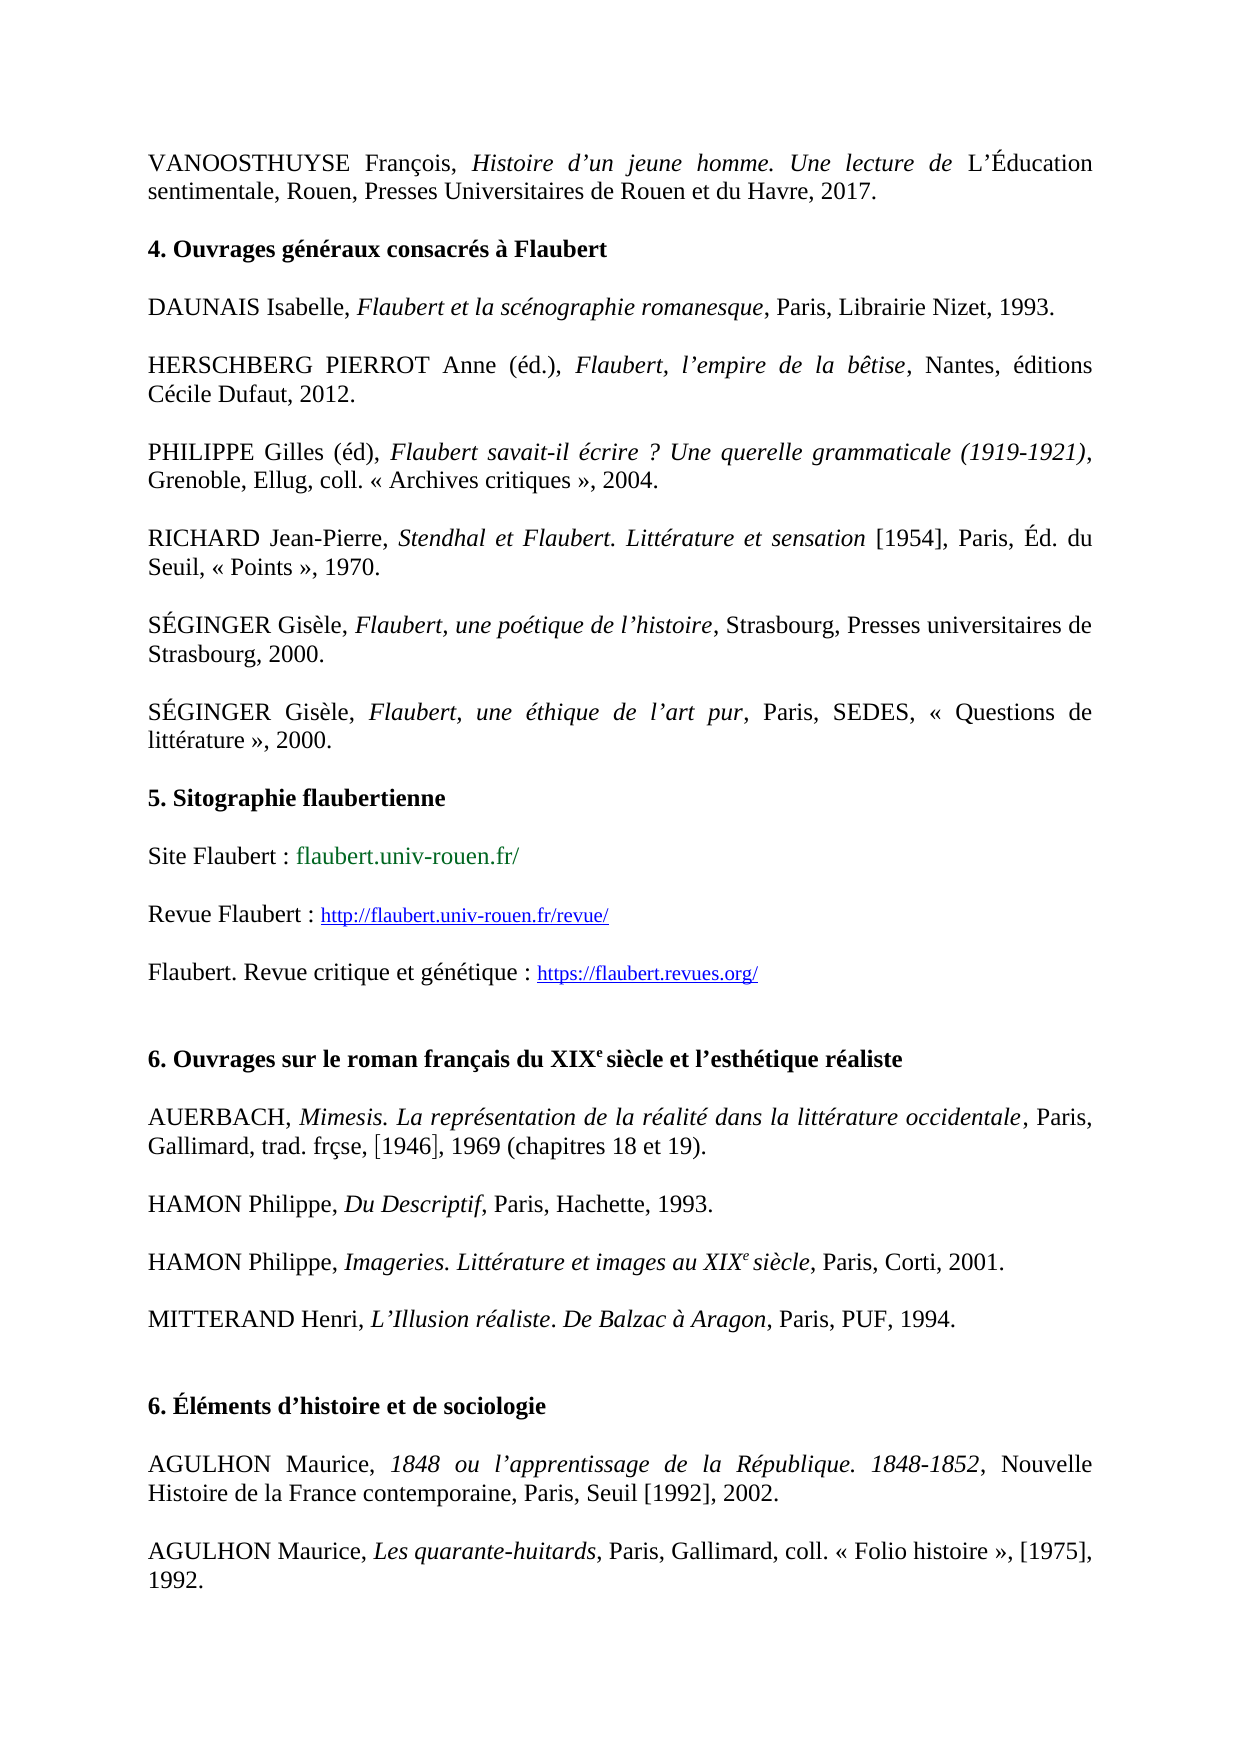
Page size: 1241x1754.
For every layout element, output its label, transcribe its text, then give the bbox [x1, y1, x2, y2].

text AGULHON Maurice, Les quarante-huitards, Paris, Gallimard, coll. « Folio histoire », [1975], 1992. [148, 1536, 1093, 1593]
text MITTERAND Henri, L’Illusion réaliste. De Balzac à Aragon, Paris, PUF, 1994. [148, 1304, 1093, 1333]
text RICHARD Jean-Pierre, Stendhal et Flaubert. Littérature et sensation [1954], Paris, Éd. du Seuil, « Points », 1970. [148, 523, 1093, 581]
text AUERBACH, Mimesis. La représentation de la réalité dans la littérature occidentale, Paris, Gallimard, trad. frçse, 1946, 1969 (chapitres 18 et 19). [148, 1102, 1093, 1159]
text Flaubert. Revue critique et génétique : https://flaubert.revues.org/ [148, 957, 1093, 986]
text 4. Ouvrages généraux consacrés à Flaubert [148, 234, 1093, 263]
text Site Flaubert : flaubert.univ-rouen.fr/ [148, 841, 1093, 870]
text AGULHON Maurice, 1848 ou l’apprentissage de la République. 1848-1852, Nouvelle Histoire de la France contemporaine, Paris, Seuil [1992], 2002. [148, 1449, 1093, 1507]
text 5. Sitographie flaubertienne [148, 783, 1093, 812]
text HAMON Philippe, Du Descriptif, Paris, Hachette, 1993. [148, 1189, 1093, 1217]
text PHILIPPE Gilles (éd), Flaubert savait-il écrire ? Une querelle grammaticale (1919-1921), Grenoble, Ellug, coll. « Archives critiques », 2004. [148, 437, 1093, 494]
text DAUNAIS Isabelle, Flaubert et la scénographie romanesque, Paris, Librairie Nizet, 1993. [148, 292, 1093, 321]
text HERSCHBERG PIERROT Anne (éd.), Flaubert, l’empire de la bêtise, Nantes, éditions Cécile Dufaut, 2012. [148, 350, 1093, 408]
text VANOOSTHUYSE François, Histoire d’un jeune homme. Une lecture de L’Éducation sentimentale, Rouen, Presses Universitaires de Rouen et du Havre, 2017. [148, 148, 1093, 205]
text 6. Ouvrages sur le roman français du XIXe siècle et l’esthétique réaliste [148, 1044, 1093, 1073]
text 6. Éléments d’histoire et de sociologie [148, 1391, 1093, 1420]
text HAMON Philippe, Imageries. Littérature et images au XIXe siècle, Paris, Corti, 2001. [148, 1247, 1093, 1275]
text SÉGINGER Gisèle, Flaubert, une éthique de l’art pur, Paris, SEDES, « Questions de littérature », 2000. [148, 697, 1093, 754]
text Revue Flaubert : http://flaubert.univ-rouen.fr/revue/ [148, 899, 1093, 928]
text SÉGINGER Gisèle, Flaubert, une poétique de l’histoire, Strasbourg, Presses universitaires de Strasbourg, 2000. [148, 610, 1093, 668]
